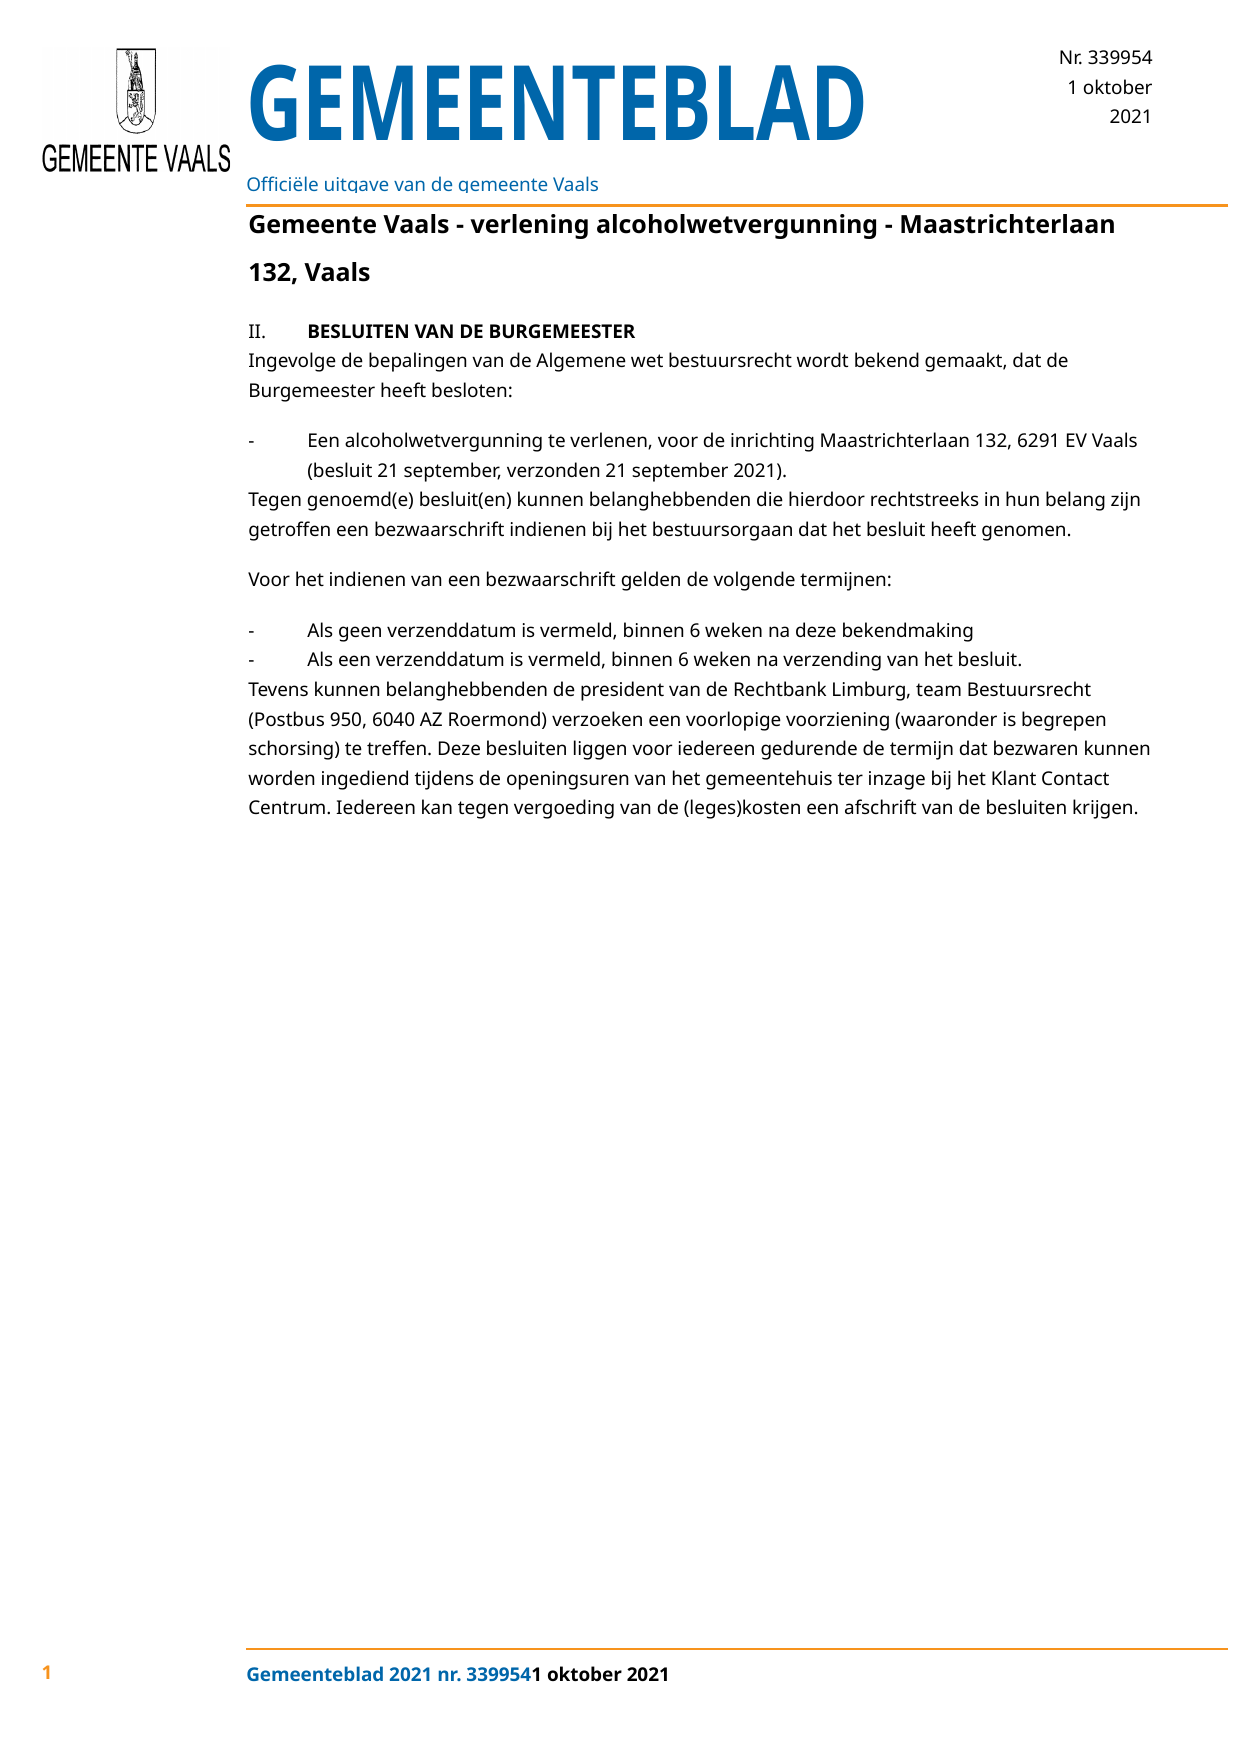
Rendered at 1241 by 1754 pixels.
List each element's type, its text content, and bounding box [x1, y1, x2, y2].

list Als een verzenddatum is vermeld, binnen 6 weken na verzending van het besluit. [248, 647, 1152, 672]
text Tegen genoemd(e) besluit(en) kunnen belanghebbenden die hierdoor rechtstreeks in hun belang zijn getroffen een bezwaarschrift indienen bij het bestuursorgaan dat het besluit heeft genomen. [248, 487, 1152, 542]
text Gemeente Vaals - verlening alcoholwetvergunning - Maastrichterlaan 132, Vaals [248, 207, 1152, 288]
text Tevens kunnen belanghebbenden de president van de Rechtbank Limburg, team Bestuursrecht (Postbus 950, 6040 AZ Roermond) verzoeken een voorlopige voorziening (waaronder is begrepen schorsing) te treffen. Deze besluiten liggen voor iedereen gedurende de termijn dat bezwaren kunnen worden ingediend tijdens de openingsuren van het gemeentehuis ter inzage bij het Klant Contact Centrum. Iedereen kan tegen vergoeding van de (leges)kosten een afschrift van de besluiten krijgen. [248, 676, 1152, 820]
text Voor het indienen van een bezwaarschrift gelden de volgende termijnen: [248, 567, 1152, 592]
list BESLUITEN VAN DE BURGEMEESTER [248, 318, 1152, 344]
list Als geen verzenddatum is vermeld, binnen 6 weken na deze bekendmaking [248, 617, 1152, 643]
picture [41, 47, 231, 172]
list Een alcoholwetvergunning te verlenen, voor de inrichting Maastrichterlaan 132, 6291 EV Vaals (besluit 21 september, verzonden 21 september 2021). [248, 427, 1152, 483]
text Ingevolge de bepalingen van de Algemene wet bestuursrecht wordt bekend gemaakt, dat de Burgemeester heeft besloten: [248, 347, 1152, 403]
